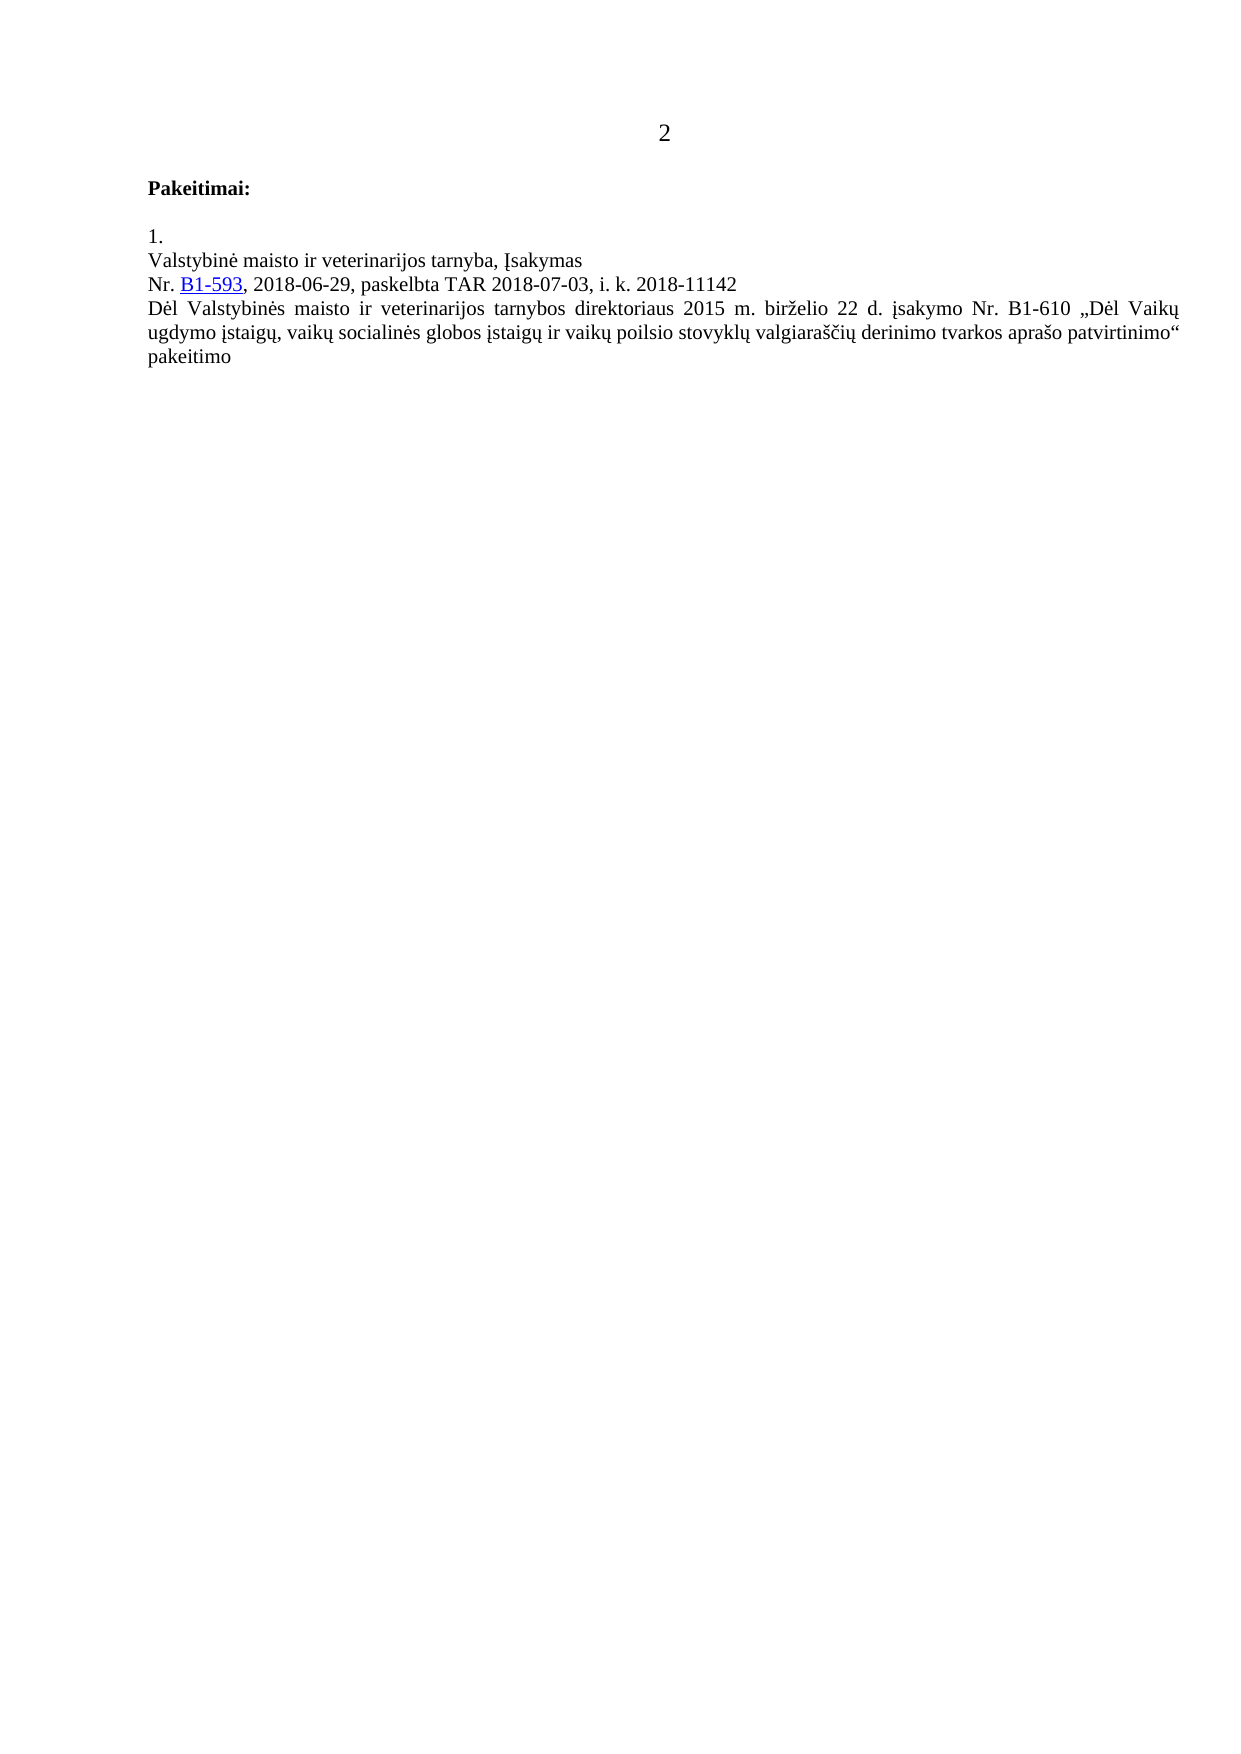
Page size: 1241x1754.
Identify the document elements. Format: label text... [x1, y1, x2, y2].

text Valstybinė maisto ir veterinarijos tarnyba, Įsakymas [148, 248, 1181, 272]
text Pakeitimai: [148, 176, 1181, 200]
text Dėl Valstybinės maisto ir veterinarijos tarnybos direktoriaus 2015 m. birželio 22 d. įsakymo Nr. B1-610 „Dėl Vaikų ugdymo įstaigų, vaikų socialinės globos įstaigų ir vaikų poilsio stovyklų valgiaraščių derinimo tvarkos aprašo patvirtinimo“ pakeitimo [148, 296, 1181, 368]
text Nr. B1-593, 2018-06-29, paskelbta TAR 2018-07-03, i. k. 2018-11142 [148, 272, 1181, 296]
text 1. [148, 224, 1181, 248]
